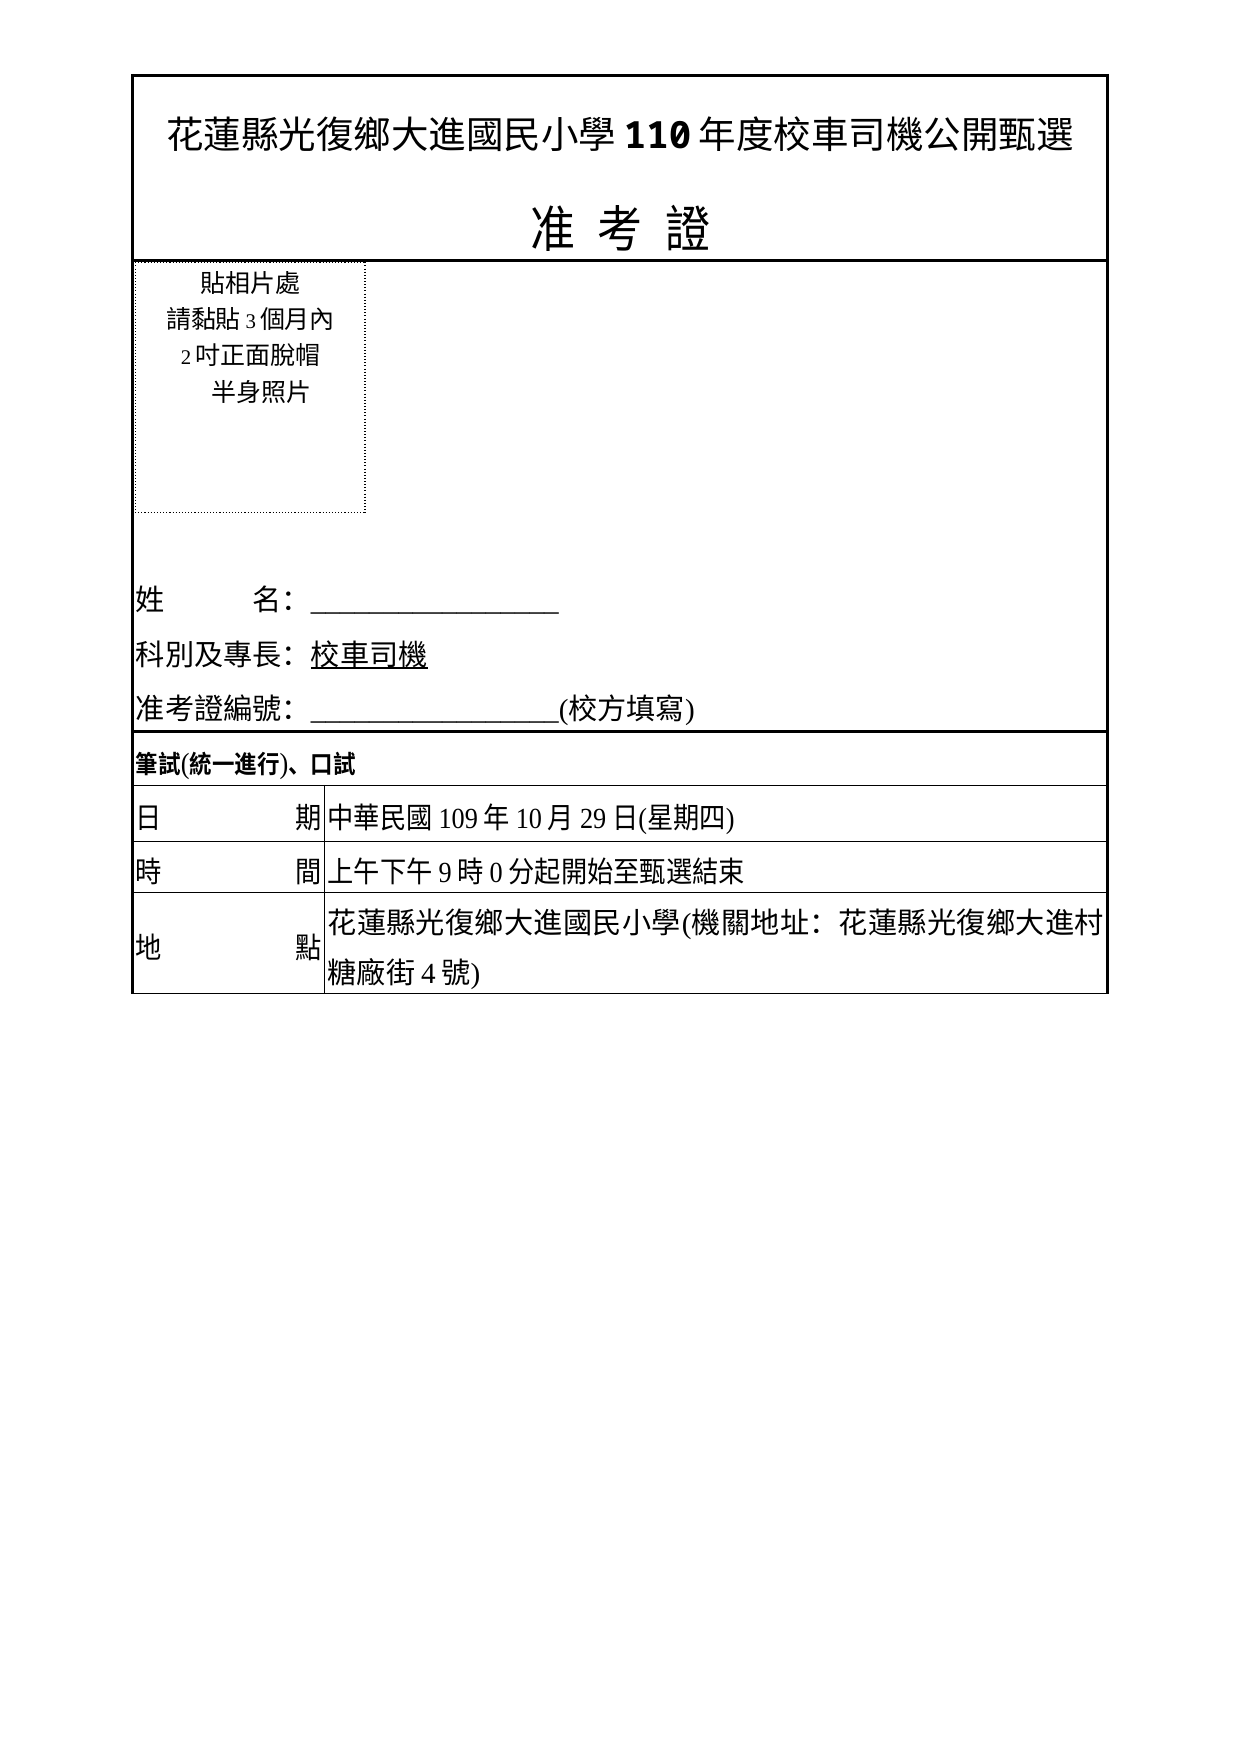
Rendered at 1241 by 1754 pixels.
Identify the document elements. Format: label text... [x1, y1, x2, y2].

table_cell 日期 [134, 786, 324, 841]
table_cell 時間 [134, 842, 324, 892]
table_cell 中華民國109年10月29日(星期四) [325, 786, 1106, 841]
table_header 花蓮縣光復鄉大進國民小學110年度校車司機公開甄選 准 考 證 [134, 77, 1106, 259]
table_cell 筆試(統一進行)、口試 [134, 733, 1106, 785]
table_cell 姓 名：_________________ 科別及專長：校車司機 准考證編號：_________________(校方填寫) [134, 262, 1106, 730]
table_cell 地點 [134, 893, 324, 993]
table_cell 花蓮縣光復鄉大進國民小學(機關地址：花蓮縣光復鄉大進村糖廠街4號) [325, 893, 1106, 993]
table_header 貼相片處 請黏貼3個月內 2吋正面脫帽 半身照片 [136, 262, 365, 512]
table_cell 上午下午9時0分起開始至甄選結束 [325, 842, 1106, 892]
